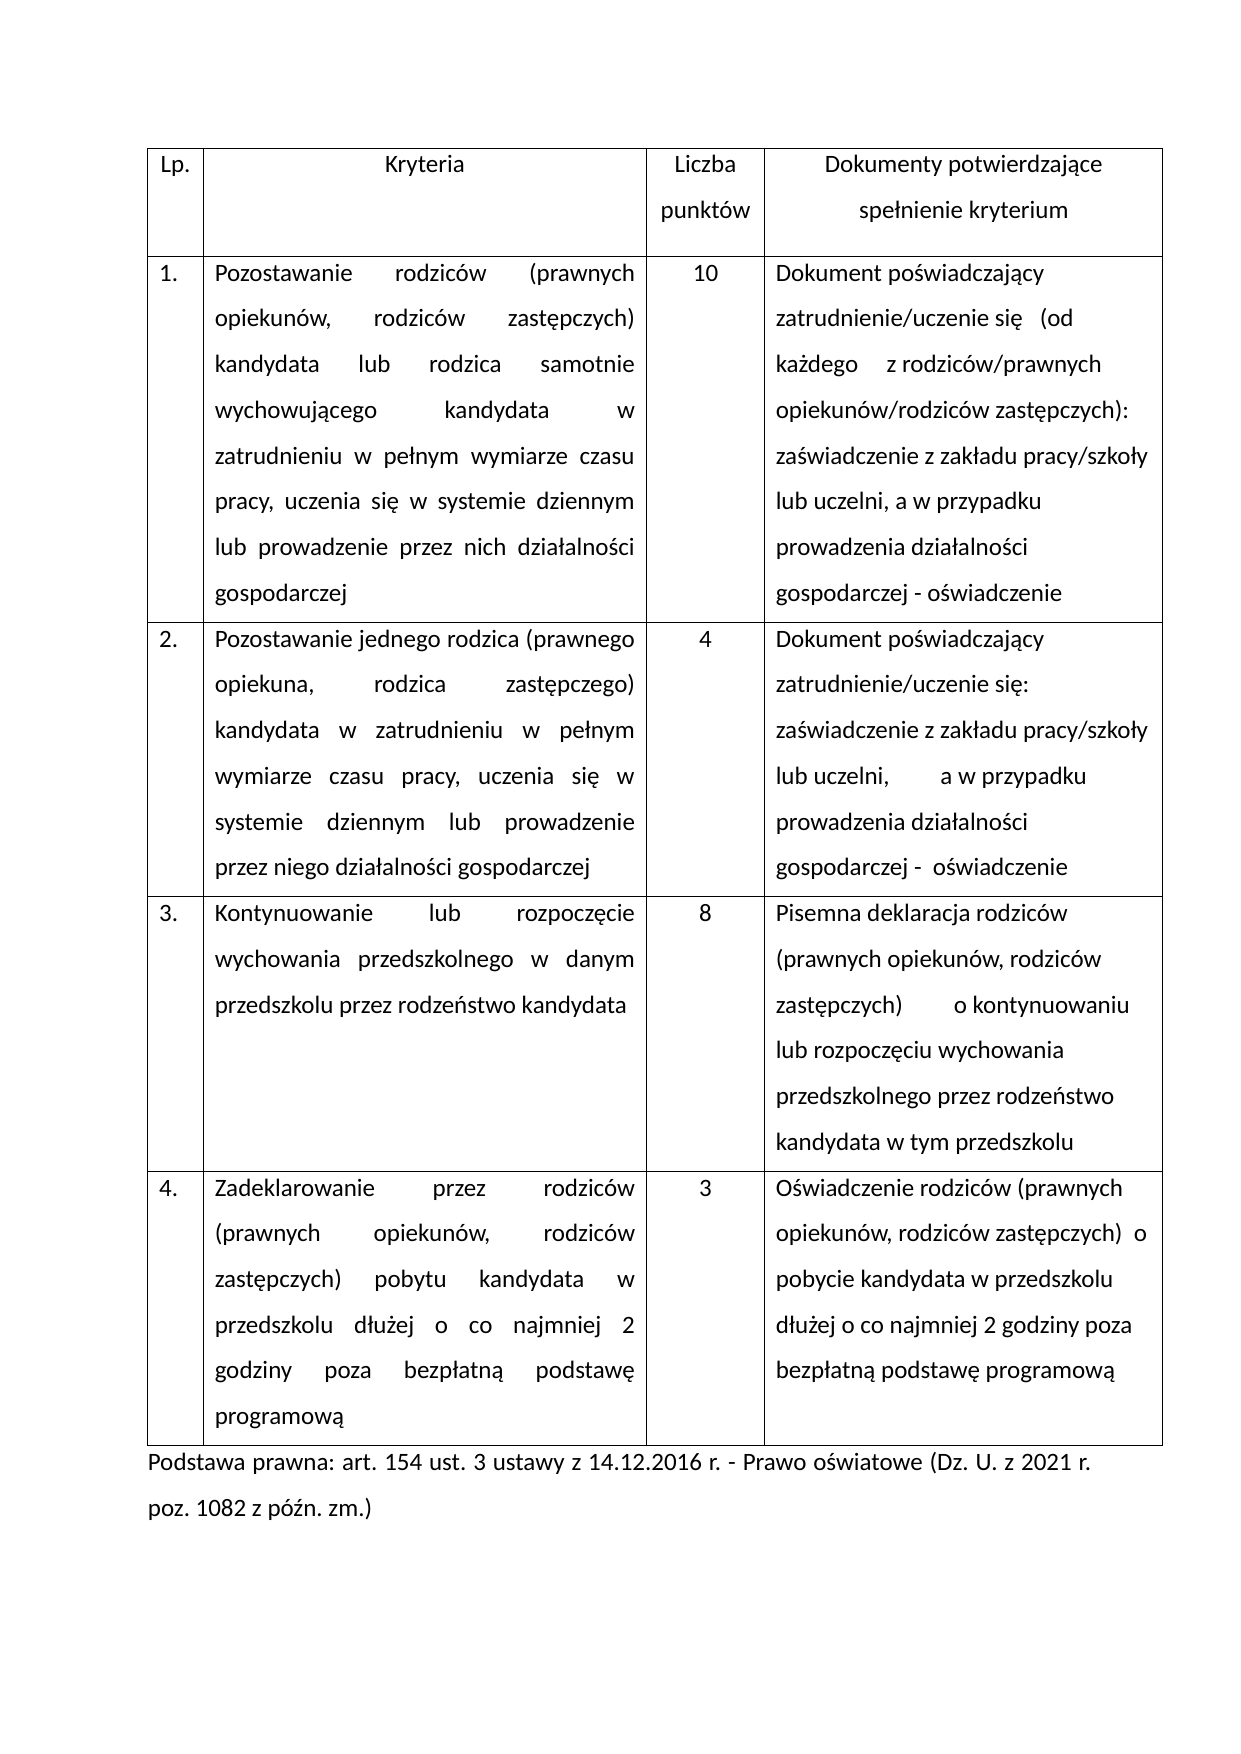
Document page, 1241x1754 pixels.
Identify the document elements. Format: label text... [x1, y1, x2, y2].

table_cell 8 [647, 897, 764, 1171]
table_header Lp. [148, 149, 203, 256]
table_cell Pozostawanie jednego rodzica (prawnego opiekuna, rodzica zastępczego) kandydata w zatrudnieniu w pełnym wymiarze czasu pracy, uczenia się w systemie dziennym lub prowadzenie przez niego działalności gospodarczej [204, 623, 646, 896]
table_cell 1. [148, 257, 203, 622]
table_cell 3. [148, 897, 203, 1171]
table_cell 4. [148, 1172, 203, 1445]
table_cell Pozostawanie rodziców (prawnych opiekunów, rodziców zastępczych) kandydata lub rodzica samotnie wychowującego kandydata w zatrudnieniu w pełnym wymiarze czasu pracy, uczenia się w systemie dziennym lub prowadzenie przez nich działalności gospodarczej [204, 257, 646, 622]
table_header Kryteria [204, 149, 646, 256]
table_cell Oświadczenie rodziców (prawnych opiekunów, rodziców zastępczych) o pobycie kandydata w przedszkolu dłużej o co najmniej 2 godziny poza bezpłatną podstawę programową [765, 1172, 1162, 1445]
table_cell Pisemna deklaracja rodziców (prawnych opiekunów, rodziców zastępczych) o kontynuowaniu lub rozpoczęciu wychowania przedszkolnego przez rodzeństwo kandydata w tym przedszkolu [765, 897, 1162, 1171]
table_cell Dokument poświadczający zatrudnienie/uczenie się: zaświadczenie z zakładu pracy/szkoły lub uczelni, a w przypadku prowadzenia działalności gospodarczej - oświadczenie [765, 623, 1162, 896]
table_cell Dokument poświadczający zatrudnienie/uczenie się (od każdego z rodziców/prawnych opiekunów/rodziców zastępczych): zaświadczenie z zakładu pracy/szkoły lub uczelni, a w przypadku prowadzenia działalności gospodarczej - oświadczenie [765, 257, 1162, 622]
table_cell 2. [148, 623, 203, 896]
table_cell 3 [647, 1172, 764, 1445]
table_header Liczba punktów [647, 149, 764, 256]
table_cell 4 [647, 623, 764, 896]
table_cell Zadeklarowanie przez rodziców (prawnych opiekunów, rodziców zastępczych) pobytu kandydata w przedszkolu dłużej o co najmniej 2 godziny poza bezpłatną podstawę programową [204, 1172, 646, 1445]
table_cell 10 [647, 257, 764, 622]
text Podstawa prawna: art. 154 ust. 3 ustawy z 14.12.2016 r. - Prawo oświatowe (Dz. U. z 2021 r. poz. 1082 z późn. zm.) [148, 1446, 1093, 1522]
table_header Dokumenty potwierdzające spełnienie kryterium [765, 149, 1162, 256]
table_cell Kontynuowanie lub rozpoczęcie wychowania przedszkolnego w danym przedszkolu przez rodzeństwo kandydata [204, 897, 646, 1171]
